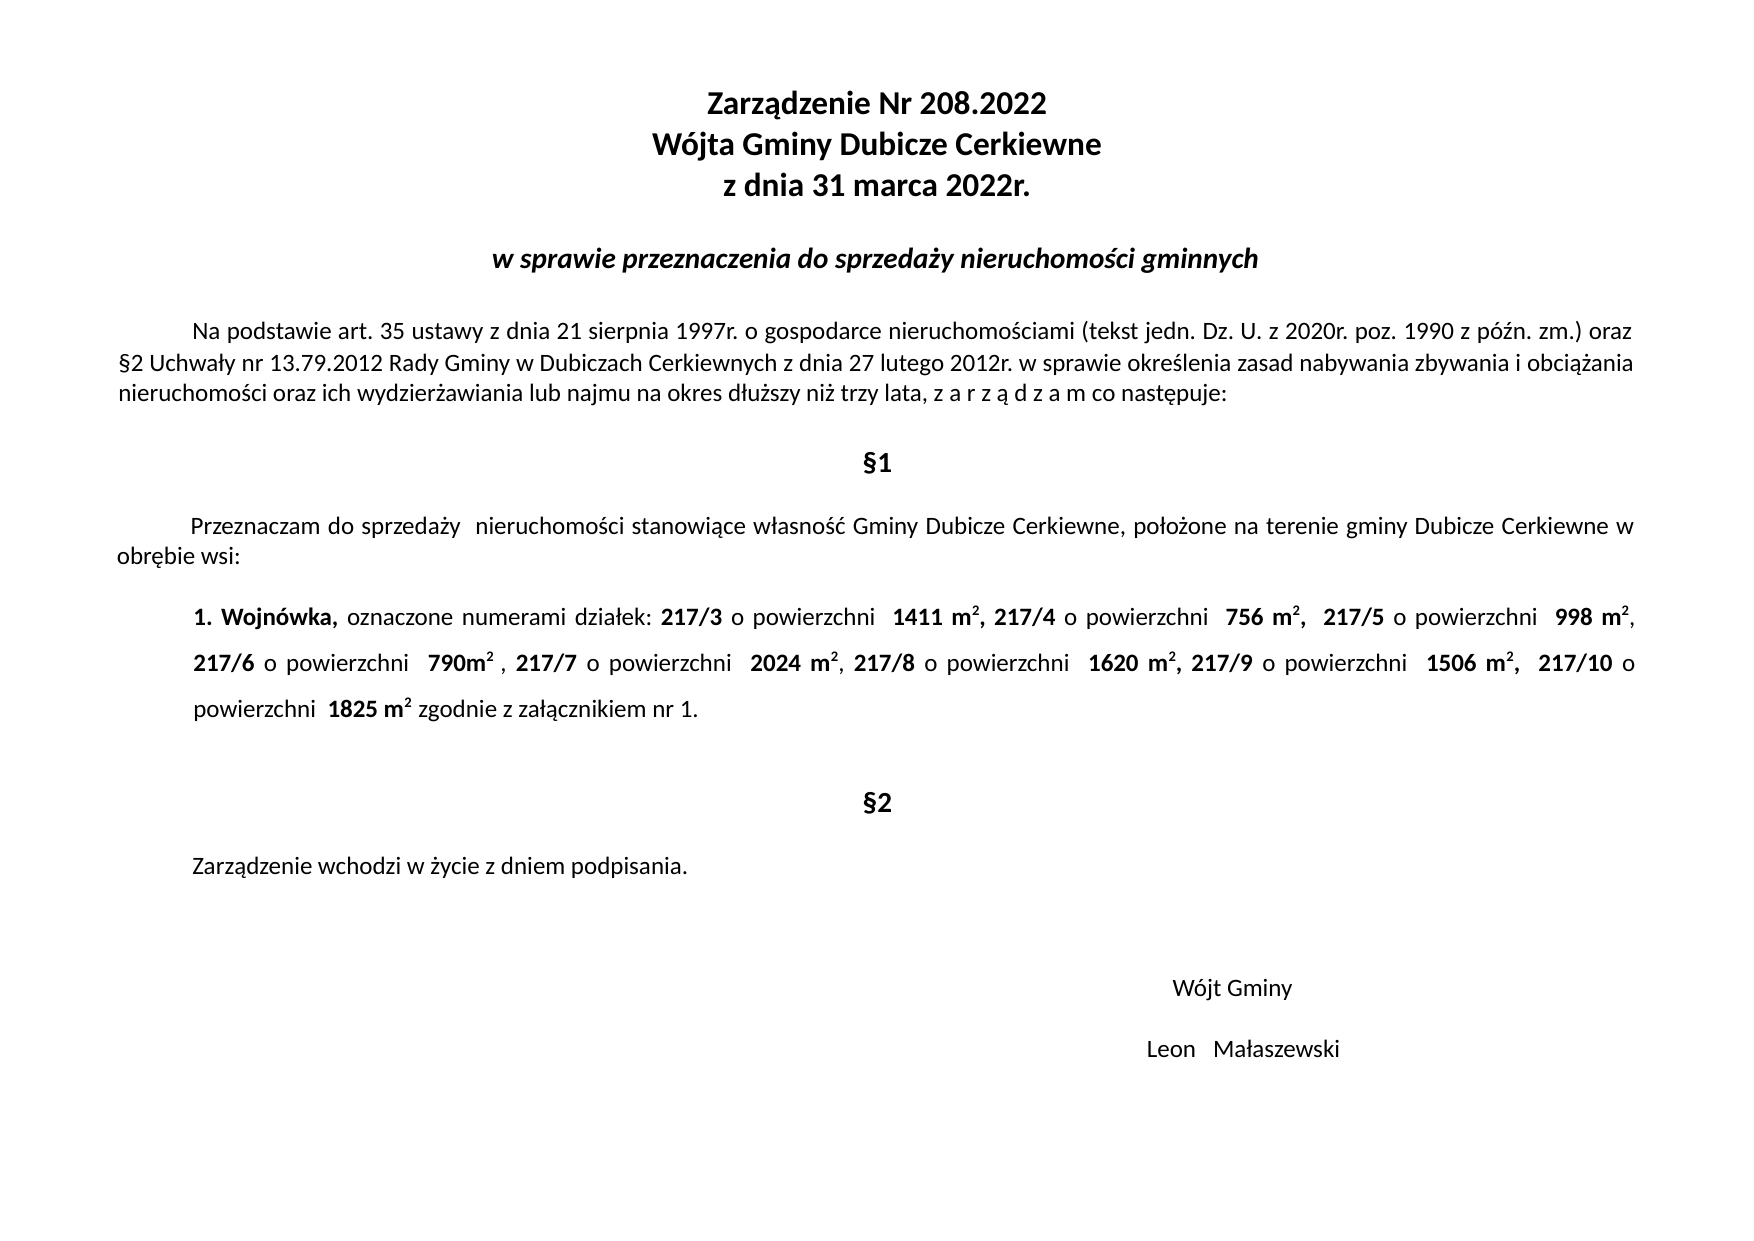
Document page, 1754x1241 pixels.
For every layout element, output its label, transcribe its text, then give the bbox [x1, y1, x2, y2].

text Zarządzenie Nr 208.2022 [118, 82, 1636, 123]
text Zarządzenie wchodzi w życie z dniem podpisania. [118, 851, 1636, 881]
text w sprawie przeznaczenia do sprzedaży nieruchomości gminnych [118, 240, 1636, 276]
text Przeznaczam do sprzedaży nieruchomości stanowiące własność Gminy Dubicze Cerkiewne, położone na terenie gminy Dubicze Cerkiewne w obrębie wsi: [117, 510, 1636, 571]
text Na podstawie art. 35 ustawy z dnia 21 sierpnia 1997r. o gospodarce nieruchomościami (tekst jedn. Dz. U. z 2020r. poz. 1990 z późn. zm.) oraz §2 Uchwały nr 13.79.2012 Rady Gminy w Dubiczach Cerkiewnych z dnia 27 lutego 2012r. w sprawie określenia zasad nabywania zbywania i obciążania nieruchomości oraz ich wydzierżawiania lub najmu na okres dłuższy niż trzy lata, z a r z ą d z a m co następuje: [118, 311, 1636, 408]
list 1. Wojnówka, oznaczone numerami działek: 217/3 o powierzchni 1411 m2, 217/4 o powierzchni 756 m2, 217/5 o powierzchni 998 m2, 217/6 o powierzchni 790m2 , 217/7 o powierzchni 2024 m2, 217/8 o powierzchni 1620 m2, 217/9 o powierzchni 1506 m2, 217/10 o powierzchni 1825 m2 zgodnie z załącznikiem nr 1. [156, 601, 1636, 723]
text z dnia 31 marca 2022r. [118, 164, 1636, 204]
text Wójt Gminy [118, 973, 1636, 1003]
text §1 [118, 444, 1636, 479]
text §2 [118, 784, 1636, 820]
text Wójta Gminy Dubicze Cerkiewne [118, 123, 1636, 164]
text Leon Małaszewski [118, 1003, 1636, 1064]
